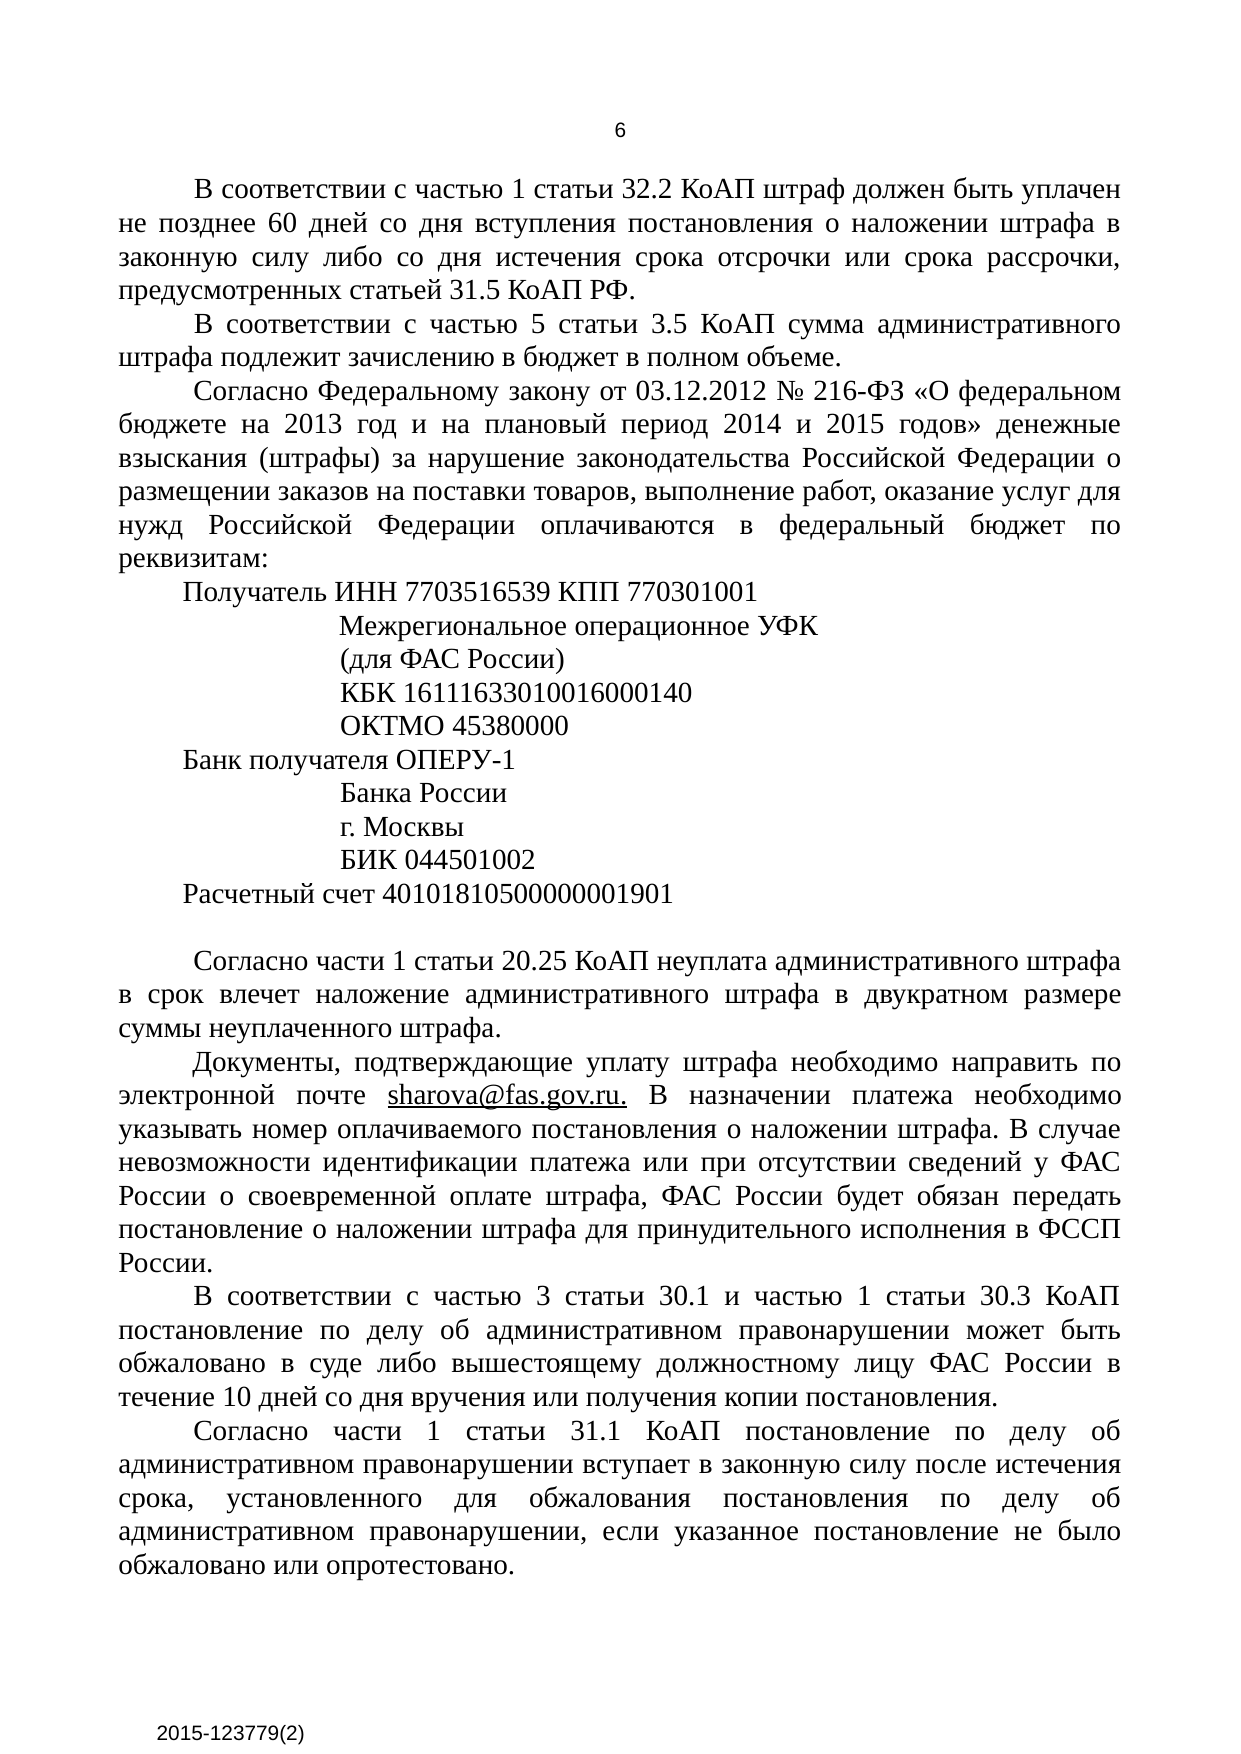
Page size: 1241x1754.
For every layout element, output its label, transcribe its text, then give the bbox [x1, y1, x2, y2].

text В соответствии с частью 1 статьи 32.2 КоАП штраф должен быть уплачен не позднее 60 дней со дня вступления постановления о наложении штрафа в законную силу либо со дня истечения срока отсрочки или срока рассрочки, предусмотренных статьей 31.5 КоАП РФ. [118, 172, 1122, 306]
text КБК 16111633010016000140 [118, 675, 1122, 708]
text Согласно части 1 статьи 31.1 КоАП постановление по делу об административном правонарушении вступает в законную силу после истечения срока, установленного для обжалования постановления по делу об административном правонарушении, если указанное постановление не было обжаловано или опротестовано. [118, 1413, 1122, 1580]
text Банка России [118, 775, 1122, 809]
text ОКТМО 45380000 [118, 708, 1122, 742]
text г. Москвы [118, 809, 1122, 842]
text (для ФАС России) [118, 641, 1122, 675]
text В соответствии с частью 3 статьи 30.1 и частью 1 статьи 30.3 КоАП постановление по делу об административном правонарушении может быть обжаловано в суде либо вышестоящему должностному лицу ФАС России в течение 10 дней со дня вручения или получения копии постановления. [118, 1278, 1122, 1413]
text Согласно части 1 статьи 20.25 КоАП неуплата административного штрафа в срок влечет наложение административного штрафа в двукратном размере суммы неуплаченного штрафа. [118, 943, 1122, 1044]
text Межрегиональное операционное УФК [118, 608, 1122, 641]
text Документы, подтверждающие уплату штрафа необходимо направить по электронной почте sharova@fas.gov.ru. В назначении платежа необходимо указывать номер оплачиваемого постановления о наложении штрафа. В случае невозможности идентификации платежа или при отсутствии сведений у ФАС России о своевременной оплате штрафа, ФАС России будет обязан передать постановление о наложении штрафа для принудительного исполнения в ФССП России. [118, 1044, 1122, 1278]
text Расчетный счет 40101810500000001901 [118, 876, 1122, 909]
text Банк получателя ОПЕРУ-1 [118, 742, 1122, 775]
text Согласно Федеральному закону от 03.12.2012 № 216-ФЗ «О федеральном бюджете на 2013 год и на плановый период 2014 и 2015 годов» денежные взыскания (штрафы) за нарушение законодательства Российской Федерации о размещении заказов на поставки товаров, выполнение работ, оказание услуг для нужд Российской Федерации оплачиваются в федеральный бюджет по реквизитам: [118, 373, 1122, 574]
text БИК 044501002 [118, 842, 1122, 876]
text Получатель ИНН 7703516539 КПП 770301001 [118, 574, 1122, 608]
text В соответствии с частью 5 статьи 3.5 КоАП сумма административного штрафа подлежит зачислению в бюджет в полном объеме. [118, 306, 1122, 373]
